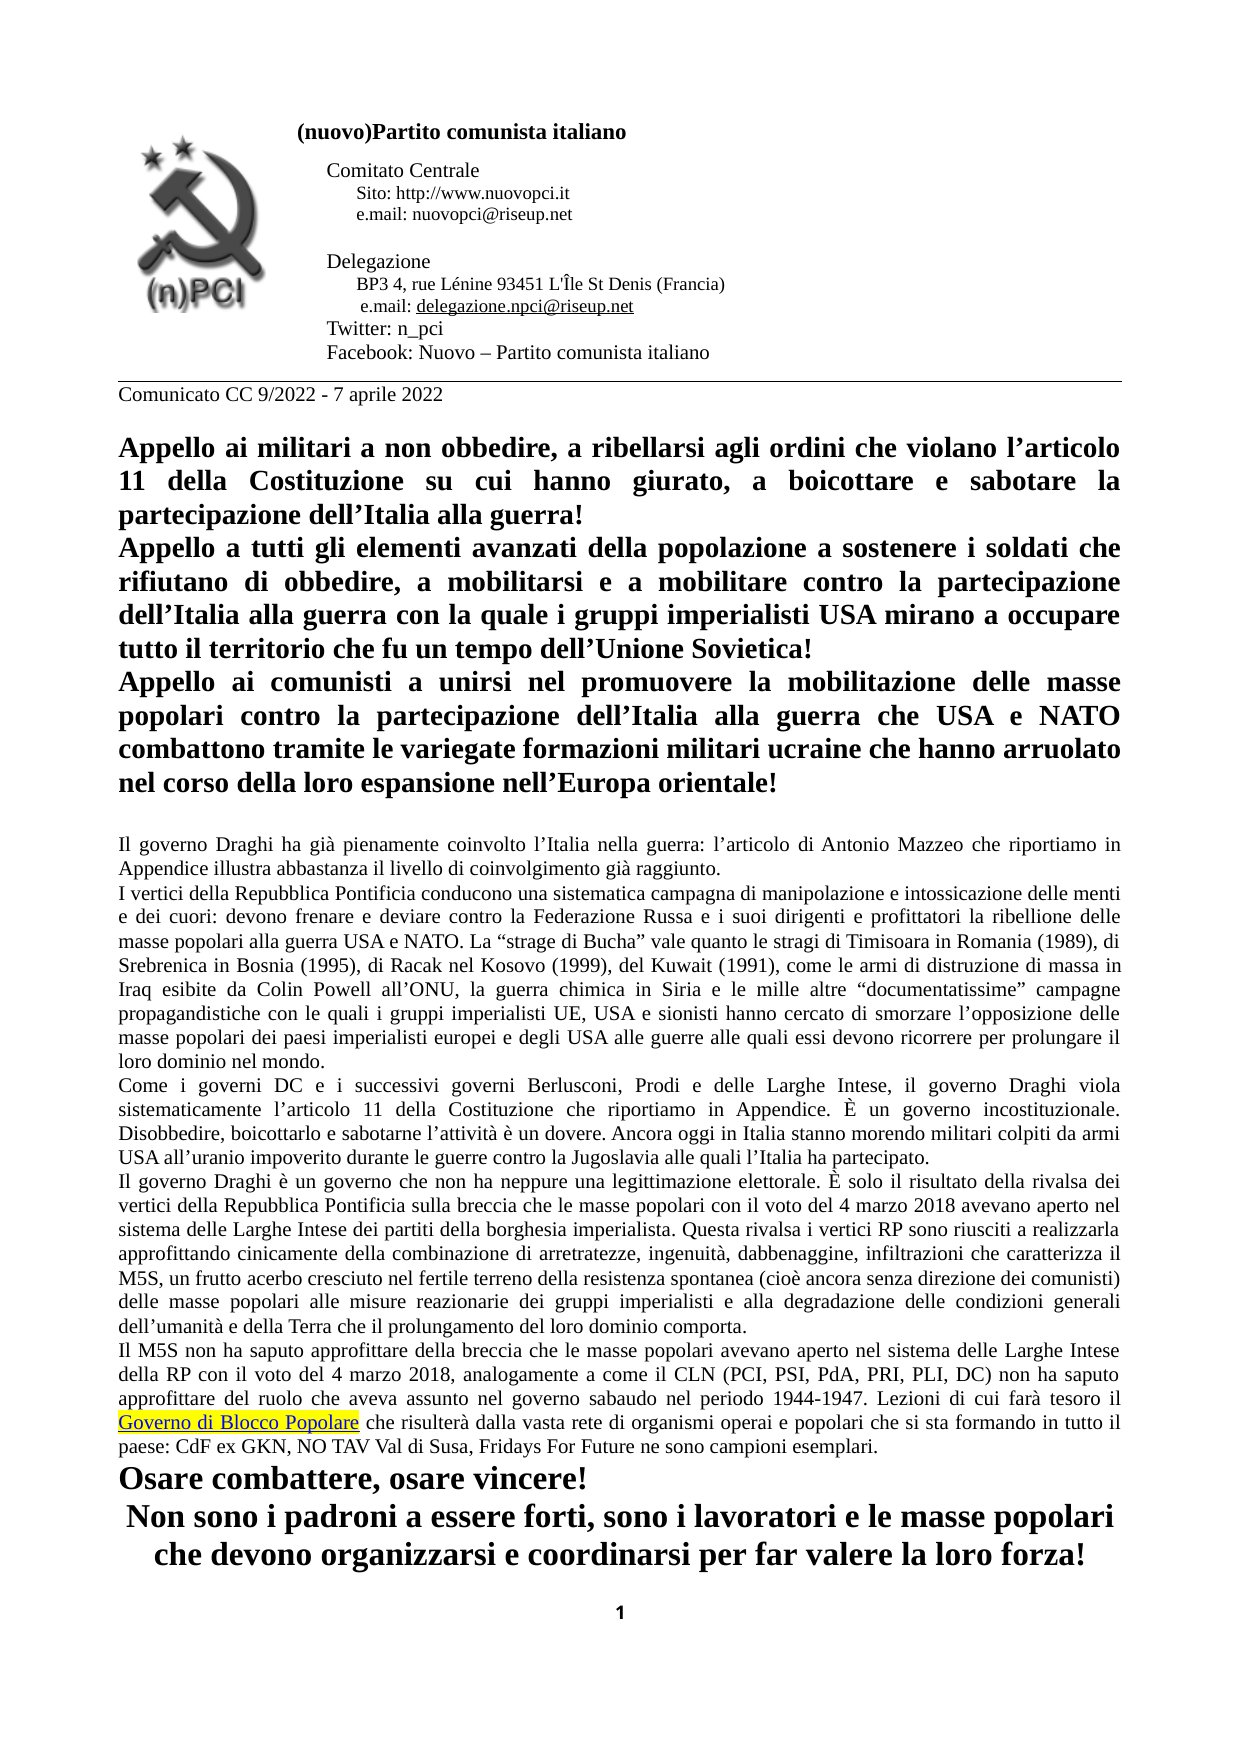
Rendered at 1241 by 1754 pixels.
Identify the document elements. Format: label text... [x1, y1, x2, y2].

text (nuovo)Partito comunista italiano [118, 118, 1122, 144]
text Facebook: Nuovo – Partito comunista italiano [118, 340, 1122, 364]
text Appello ai comunisti a unirsi nel promuovere la mobilitazione delle masse popolari contro la partecipazione dell’Italia alla guerra che USA e NATO combattono tramite le variegate formazioni militari ucraine che hanno arruolato nel corso della loro espansione nell’Europa orientale! [118, 664, 1122, 799]
text Comitato Centrale [266, 158, 1122, 182]
text BP3 4, rue Lénine 93451 L'Île St Denis (Francia) [266, 273, 1122, 294]
text Sito: http://www.nuovopci.it [266, 182, 1122, 203]
text I vertici della Repubblica Pontificia conducono una sistematica campagna di manipolazione e intossicazione delle menti e dei cuori: devono frenare e deviare contro la Federazione Russa e i suoi dirigenti e profittatori la ribellione delle masse popolari alla guerra USA e NATO. La “strage di Bucha” vale quanto le stragi di Timisoara in Romania (1989), di Srebrenica in Bosnia (1995), di Racak nel Kosovo (1999), del Kuwait (1991), come le armi di distruzione di massa in Iraq esibite da Colin Powell all’ONU, la guerra chimica in Siria e le mille altre “documentatissime” campagne propagandistiche con le quali i gruppi imperialisti UE, USA e sionisti hanno cercato di smorzare l’opposizione delle masse popolari dei paesi imperialisti europei e degli USA alle guerre alle quali essi devono ricorrere per prolungare il loro dominio nel mondo. [118, 880, 1122, 1073]
text Appello ai militari a non obbedire, a ribellarsi agli ordini che violano l’articolo 11 della Costituzione su cui hanno giurato, a boicottare e sabotare la partecipazione dell’Italia alla guerra! [118, 430, 1122, 530]
picture [135, 131, 266, 313]
text Il governo Draghi è un governo che non ha neppure una legittimazione elettorale. È solo il risultato della rivalsa dei vertici della Repubblica Pontificia sulla breccia che le masse popolari con il voto del 4 marzo 2018 avevano aperto nel sistema delle Larghe Intese dei partiti della borghesia imperialista. Questa rivalsa i vertici RP sono riusciti a realizzarla approfittando cinicamente della combinazione di arretratezze, ingenuità, dabbenaggine, infiltrazioni che caratterizza il M5S, un frutto acerbo cresciuto nel fertile terreno della resistenza spontanea (cioè ancora senza direzione dei comunisti) delle masse popolari alle misure reazionarie dei gruppi imperialisti e alla degradazione delle condizioni generali dell’umanità e della Terra che il prolungamento del loro dominio comporta. [118, 1169, 1122, 1338]
text Il governo Draghi ha già pienamente coinvolto l’Italia nella guerra: l’articolo di Antonio Mazzeo che riportiamo in Appendice illustra abbastanza il livello di coinvolgimento già raggiunto. [118, 832, 1122, 880]
text Appello a tutti gli elementi avanzati della popolazione a sostenere i soldati che rifiutano di obbedire, a mobilitarsi e a mobilitare contro la partecipazione dell’Italia alla guerra con la quale i gruppi imperialisti USA mirano a occupare tutto il territorio che fu un tempo dell’Unione Sovietica! [118, 530, 1122, 664]
text Comunicato CC 9/2022 - 7 aprile 2022 [118, 382, 1122, 406]
text e.mail: nuovopci@riseup.net [266, 203, 1122, 225]
text Delegazione [266, 249, 1122, 273]
text Il M5S non ha saputo approfittare della breccia che le masse popolari avevano aperto nel sistema delle Larghe Intese della RP con il voto del 4 marzo 2018, analogamente a come il CLN (PCI, PSI, PdA, PRI, PLI, DC) non ha saputo approfittare del ruolo che aveva assunto nel governo sabaudo nel periodo 1944-1947. Lezioni di cui farà tesoro il Governo di Blocco Popolare che risulterà dalla vasta rete di organismi operai e popolari che si sta formando in tutto il paese: CdF ex GKN, NO TAV Val di Susa, Fridays For Future ne sono campioni esemplari. [118, 1338, 1122, 1458]
text e.mail: delegazione.npci@riseup.net [360, 294, 1122, 316]
text Non sono i padroni a essere forti, sono i lavoratori e le masse popolari che devono organizzarsi e coordinarsi per far valere la loro forza! [118, 1496, 1122, 1573]
text Come i governi DC e i successivi governi Berlusconi, Prodi e delle Larghe Intese, il governo Draghi viola sistematicamente l’articolo 11 della Costituzione che riportiamo in Appendice. È un governo incostituzionale. Disobbedire, boicottarlo e sabotarne l’attività è un dovere. Ancora oggi in Italia stanno morendo militari colpiti da armi USA all’uranio impoverito durante le guerre contro la Jugoslavia alle quali l’Italia ha partecipato. [118, 1073, 1122, 1169]
text Twitter: n_pci [148, 316, 1122, 340]
text Osare combattere, osare vincere! [118, 1458, 1122, 1496]
